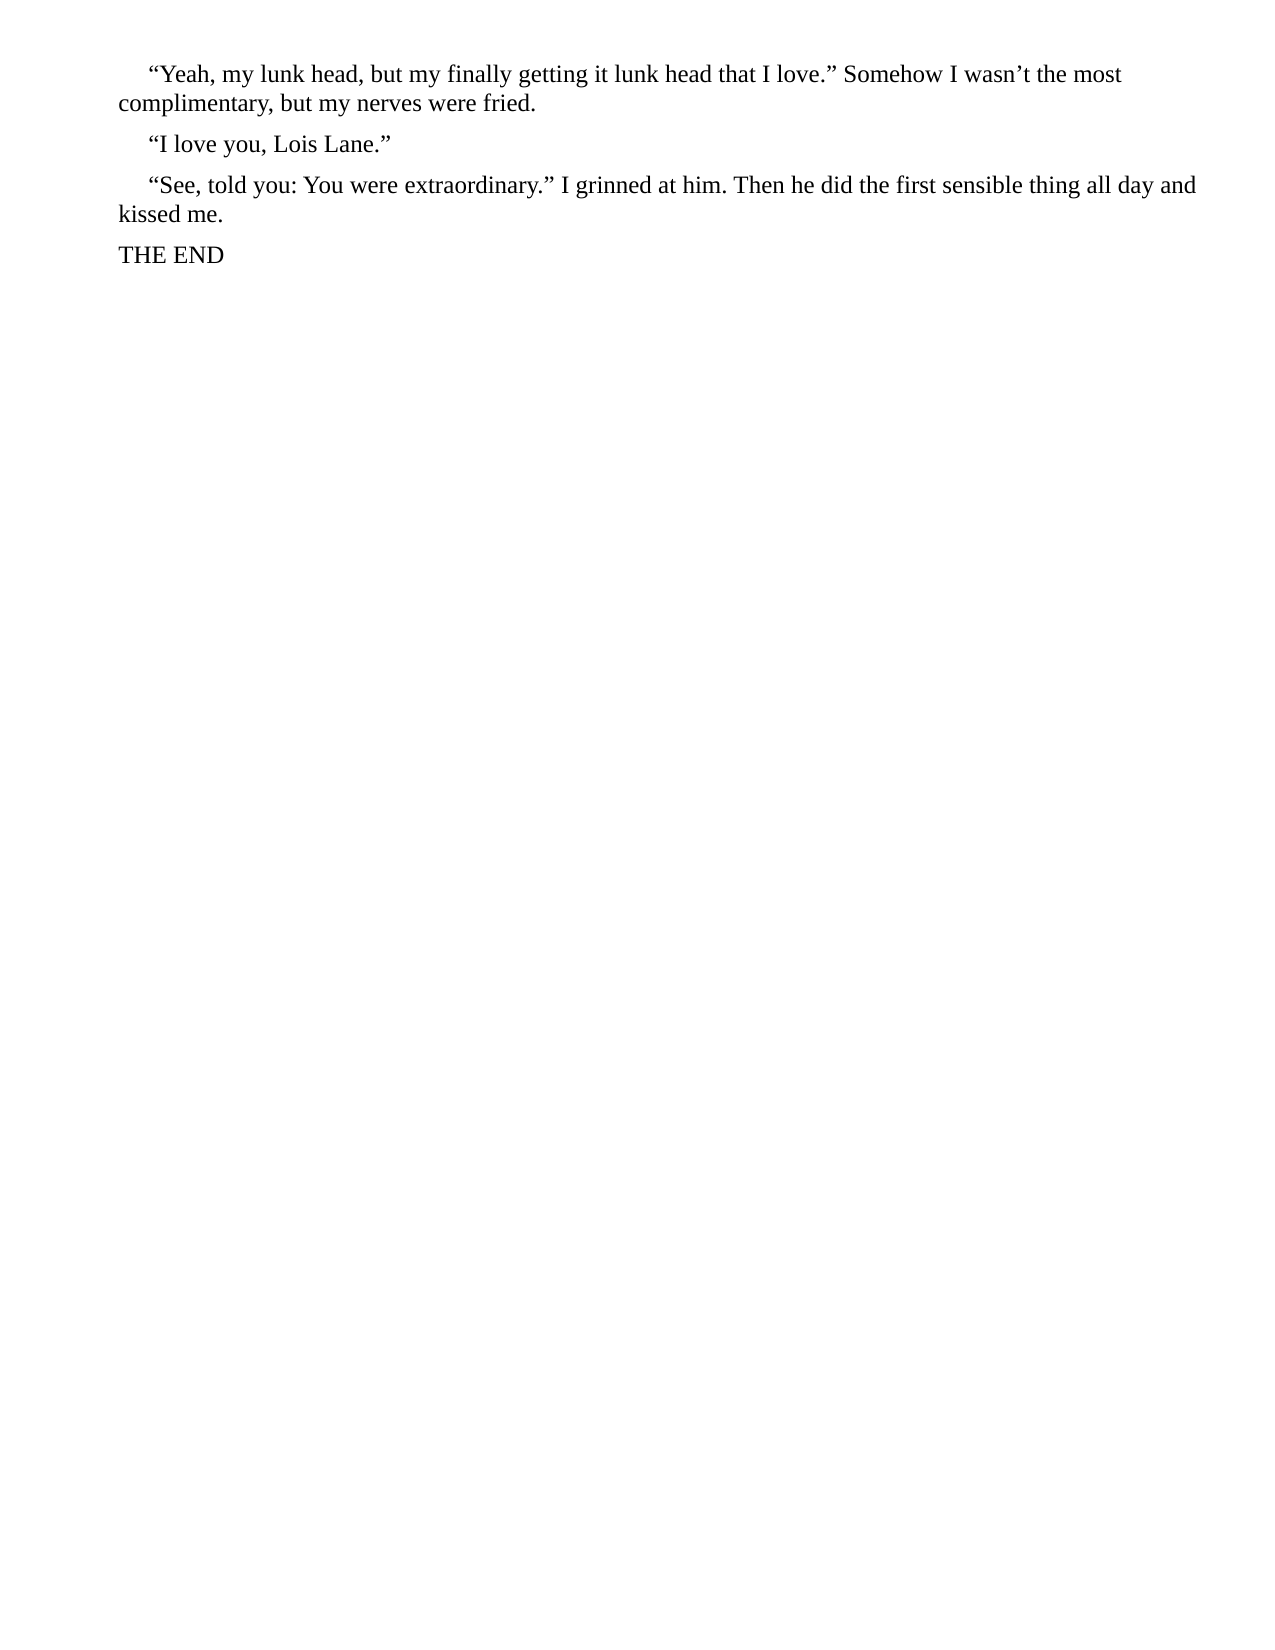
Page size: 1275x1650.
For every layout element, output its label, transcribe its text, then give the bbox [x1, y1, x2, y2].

text “Yeah, my lunk head, but my finally getting it lunk head that I love.” Somehow I wasn’t the most complimentary, but my nerves were fried. [118, 59, 1216, 117]
text “See, told you: You were extraordinary.” I grinned at him. Then he did the first sensible thing all day and kissed me. [118, 170, 1216, 228]
text “I love you, Lois Lane.” [118, 129, 1216, 158]
text THE END [118, 240, 1216, 269]
